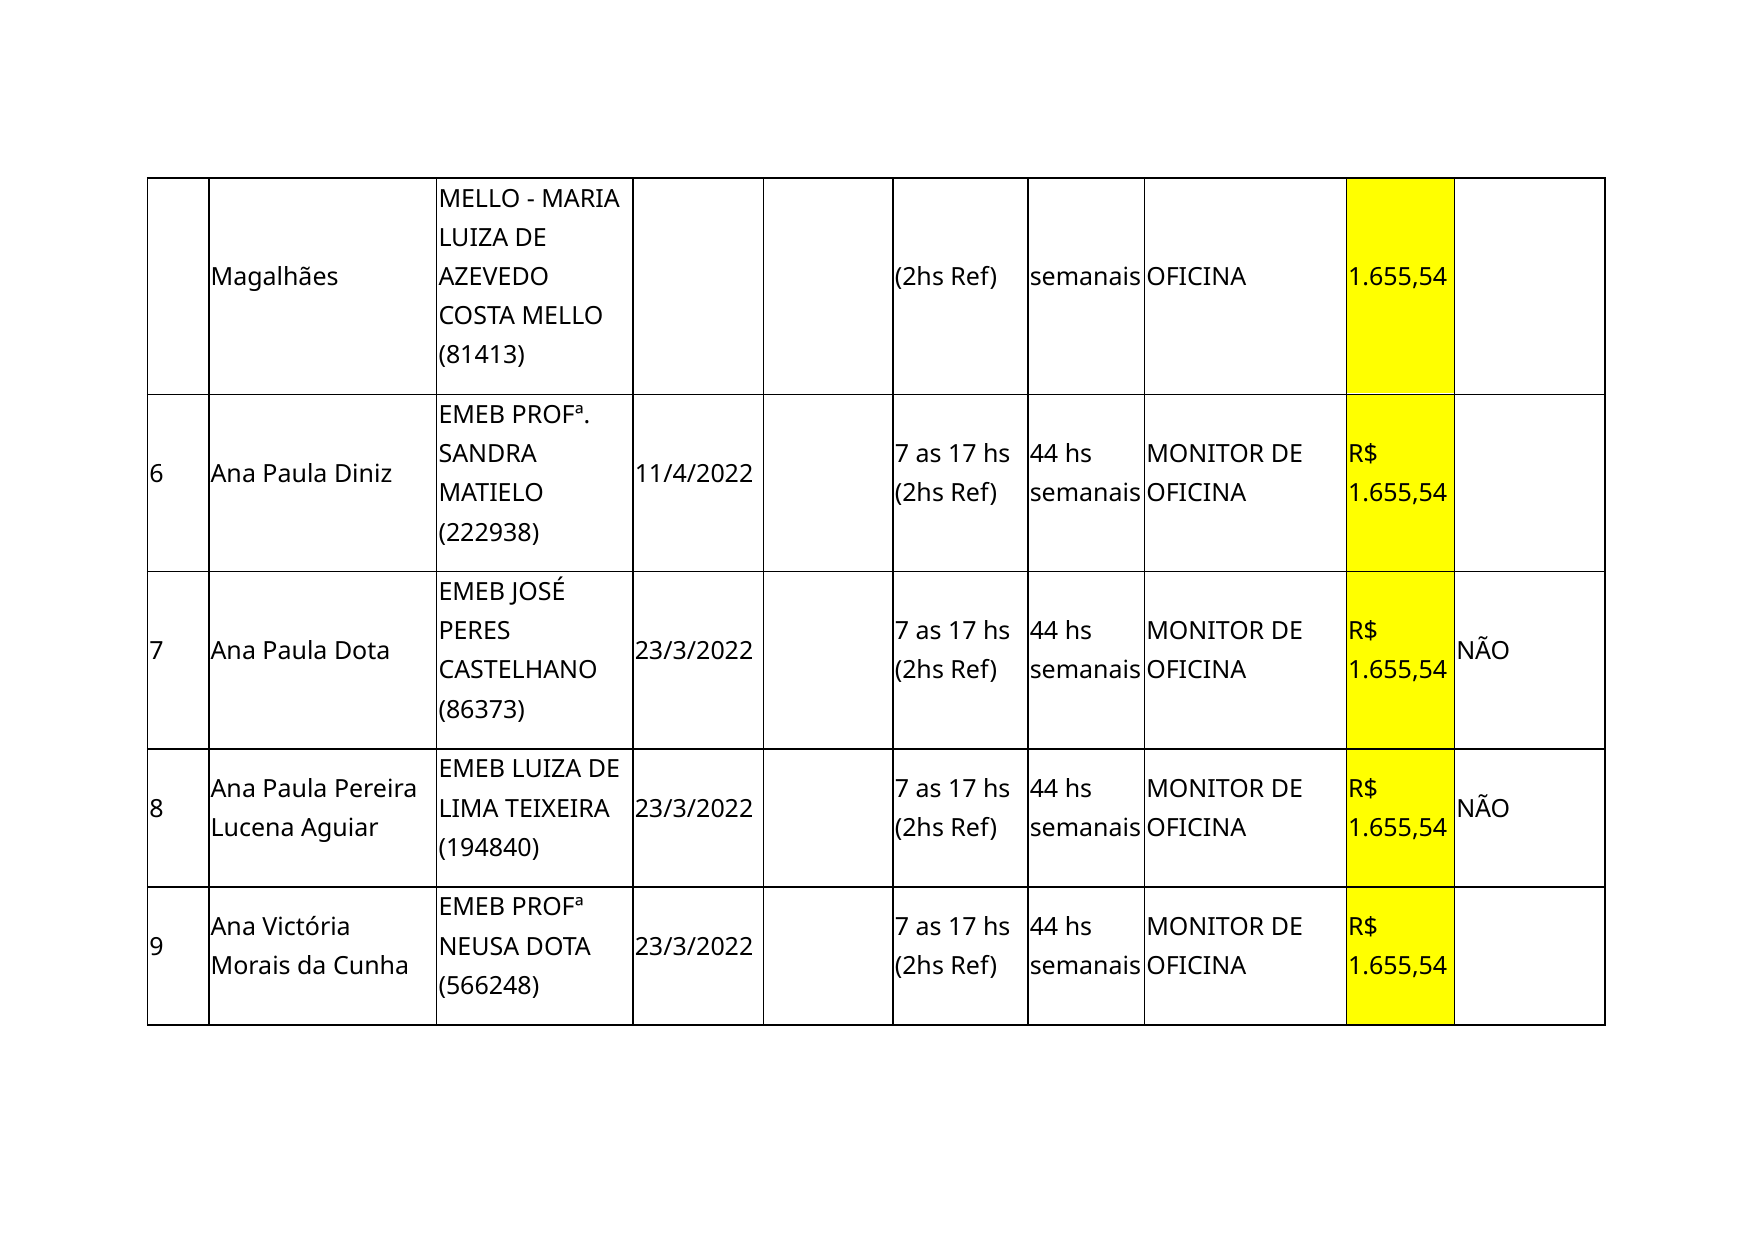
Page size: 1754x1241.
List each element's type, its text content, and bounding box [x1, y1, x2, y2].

table_cell 8 [148, 750, 208, 886]
table_cell 7 as 17 hs (2hs Ref) [894, 750, 1027, 886]
table_cell 23/3/2022 [634, 888, 763, 1024]
table_cell 44 hs semanais [1029, 750, 1144, 886]
table_cell 1.655,54 [1347, 179, 1454, 393]
table_cell 44 hs semanais [1029, 888, 1144, 1024]
table_cell R$ 1.655,54 [1347, 750, 1454, 886]
table_cell 11/4/2022 [634, 395, 763, 571]
table_cell MONITOR DE OFICINA [1145, 395, 1346, 571]
table_cell 9 [148, 888, 208, 1024]
table_cell Ana Paula Diniz [210, 395, 436, 571]
table_cell semanais [1029, 179, 1144, 393]
table_cell [764, 888, 892, 1024]
table_cell [764, 395, 892, 571]
table_cell [1455, 888, 1604, 1024]
table_cell Ana Paula Pereira Lucena Aguiar [210, 750, 436, 886]
table_cell Ana Victória Morais da Cunha [210, 888, 436, 1024]
table_cell MONITOR DE OFICINA [1145, 888, 1346, 1024]
table_cell R$ 1.655,54 [1347, 395, 1454, 571]
table_cell [1455, 395, 1604, 571]
table_cell [764, 179, 892, 393]
table_cell [148, 179, 208, 393]
table_cell 7 as 17 hs (2hs Ref) [894, 888, 1027, 1024]
table_cell R$ 1.655,54 [1347, 888, 1454, 1024]
table_cell 23/3/2022 [634, 750, 763, 886]
table_cell 7 as 17 hs (2hs Ref) [894, 572, 1027, 748]
table_cell [1455, 179, 1604, 393]
table_cell 6 [148, 395, 208, 571]
table_cell Magalhães [210, 179, 436, 393]
table_cell [634, 179, 763, 393]
table_cell (2hs Ref) [894, 179, 1027, 393]
table_cell Ana Paula Dota [210, 572, 436, 748]
table_cell 7 [148, 572, 208, 748]
table_cell MONITOR DE OFICINA [1145, 750, 1346, 886]
table_cell EMEB JOSÉ PERES CASTELHANO (86373) [437, 572, 632, 748]
table_cell EMEB PROFª NEUSA DOTA (566248) [437, 888, 632, 1024]
table_cell [764, 572, 892, 748]
table_cell R$ 1.655,54 [1347, 572, 1454, 748]
table_cell NÃO [1455, 750, 1604, 886]
table_cell EMEB LUIZA DE LIMA TEIXEIRA (194840) [437, 750, 632, 886]
table_cell MONITOR DE OFICINA [1145, 572, 1346, 748]
table_cell [764, 750, 892, 886]
table_cell 44 hs semanais [1029, 572, 1144, 748]
table_cell MELLO - MARIA LUIZA DE AZEVEDO COSTA MELLO (81413) [437, 179, 632, 393]
table_cell 7 as 17 hs (2hs Ref) [894, 395, 1027, 571]
table_cell EMEB PROFª. SANDRA MATIELO (222938) [437, 395, 632, 571]
table_cell 23/3/2022 [634, 572, 763, 748]
table_cell 44 hs semanais [1029, 395, 1144, 571]
table_cell NÃO [1455, 572, 1604, 748]
table_cell OFICINA [1145, 179, 1346, 393]
